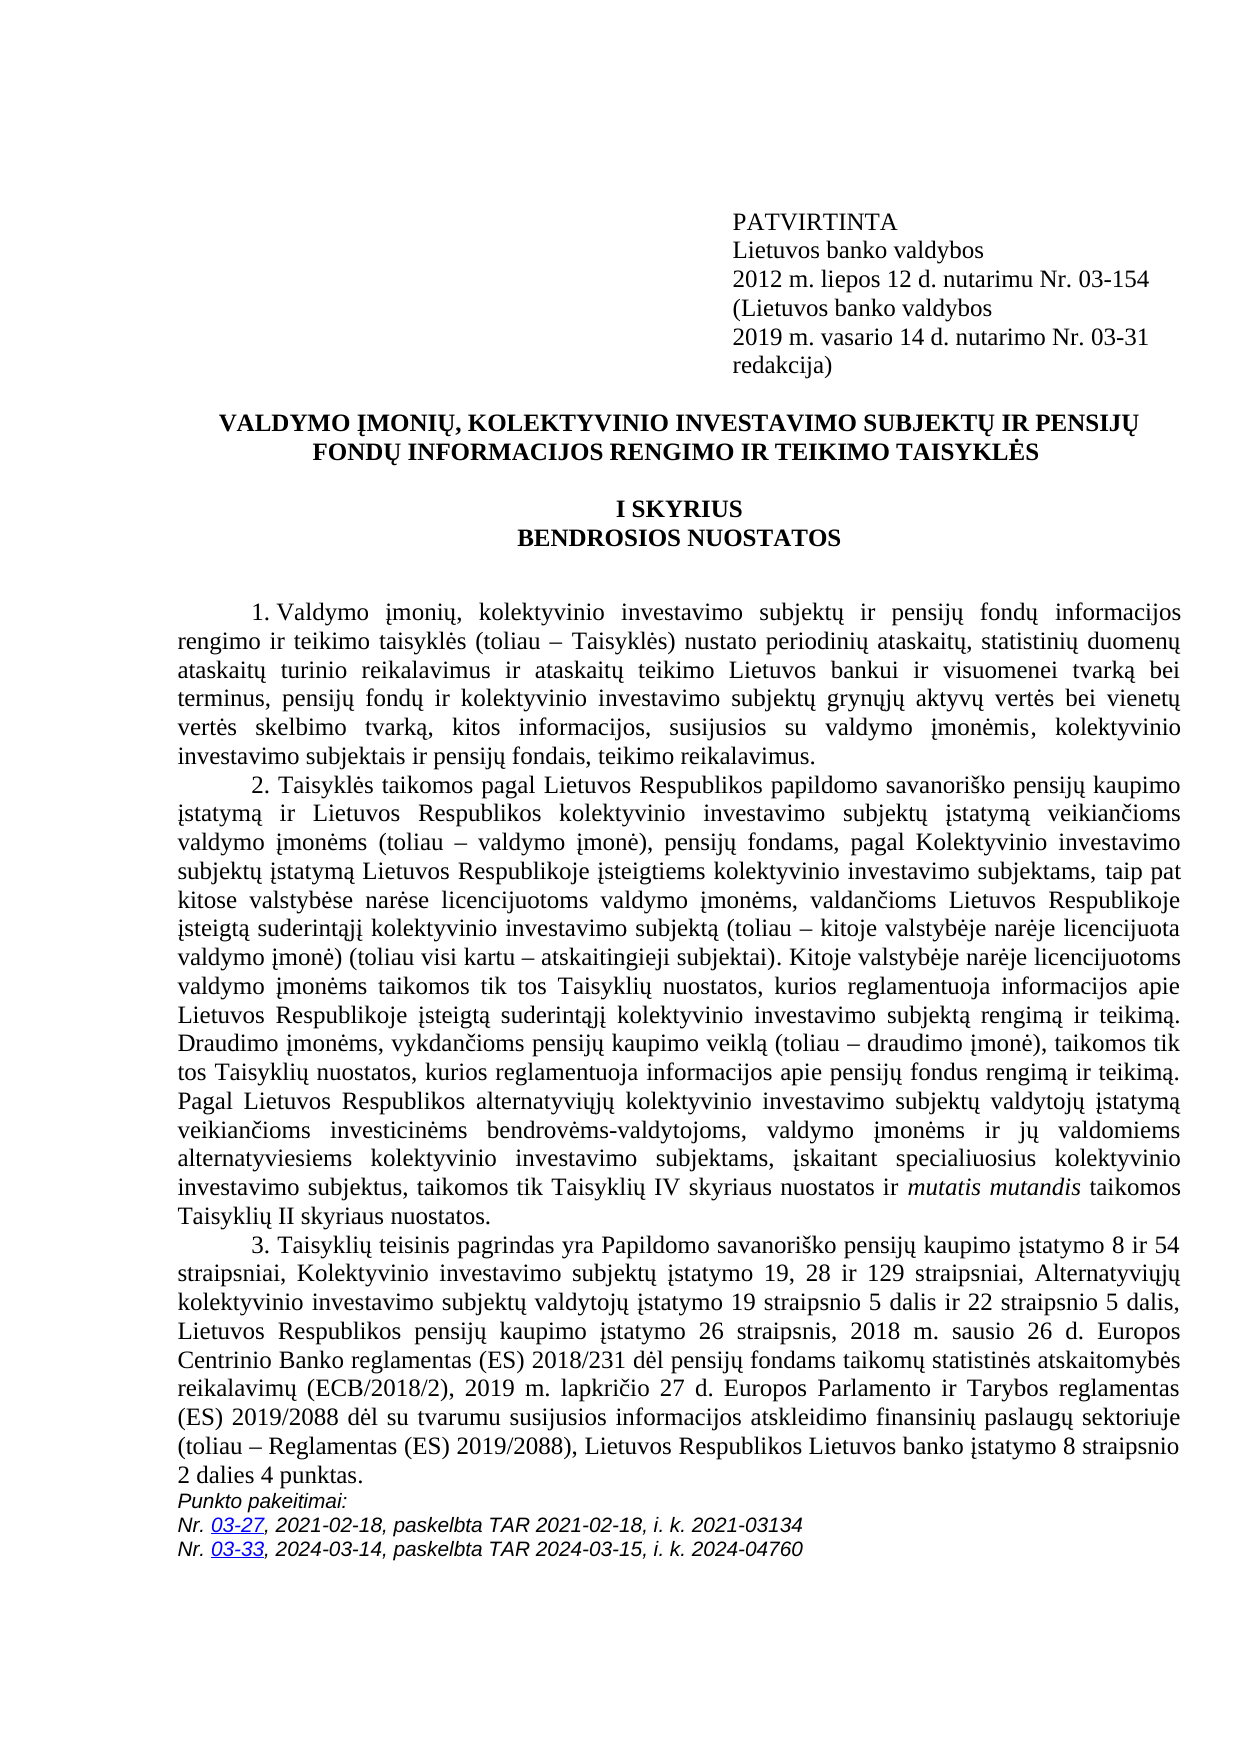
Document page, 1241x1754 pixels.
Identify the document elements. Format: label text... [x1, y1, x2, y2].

text 2. Taisyklės taikomos pagal Lietuvos Respublikos papildomo savanoriško pensijų kaupimo įstatymą ir Lietuvos Respublikos kolektyvinio investavimo subjektų įstatymą veikiančioms valdymo įmonėms (toliau – valdymo įmonė), pensijų fondams, pagal Kolektyvinio investavimo subjektų įstatymą Lietuvos Respublikoje įsteigtiems kolektyvinio investavimo subjektams, taip pat kitose valstybėse narėse licencijuotoms valdymo įmonėms, valdančioms Lietuvos Respublikoje įsteigtą suderintąjį kolektyvinio investavimo subjektą (toliau – kitoje valstybėje narėje licencijuota valdymo įmonė) (toliau visi kartu – atskaitingieji subjektai). Kitoje valstybėje narėje licencijuotoms valdymo įmonėms taikomos tik tos Taisyklių nuostatos, kurios reglamentuoja informacijos apie Lietuvos Respublikoje įsteigtą suderintąjį kolektyvinio investavimo subjektą rengimą ir teikimą. Draudimo įmonėms, vykdančioms pensijų kaupimo veiklą (toliau – draudimo įmonė), taikomos tik tos Taisyklių nuostatos, kurios reglamentuoja informacijos apie pensijų fondus rengimą ir teikimą. Pagal Lietuvos Respublikos alternatyviųjų kolektyvinio investavimo subjektų valdytojų įstatymą veikiančioms investicinėms bendrovėms-valdytojoms, valdymo įmonėms ir jų valdomiems alternatyviesiems kolektyvinio investavimo subjektams, įskaitant specialiuosius kolektyvinio investavimo subjektus, taikomos tik Taisyklių IV skyriaus nuostatos ir mutatis mutandis taikomos Taisyklių II skyriaus nuostatos. [177, 770, 1181, 1230]
text 1. Valdymo įmonių, kolektyvinio investavimo subjektų ir pensijų fondų informacijos rengimo ir teikimo taisyklės (toliau – Taisyklės) nustato periodinių ataskaitų, statistinių duomenų ataskaitų turinio reikalavimus ir ataskaitų teikimo Lietuvos bankui ir visuomenei tvarką bei terminus, pensijų fondų ir kolektyvinio investavimo subjektų grynųjų aktyvų vertės bei vienetų vertės skelbimo tvarką, kitos informacijos, susijusios su valdymo įmonėmis, kolektyvinio investavimo subjektais ir pensijų fondais, teikimo reikalavimus. [177, 597, 1181, 770]
text BENDROSIOS NUOSTATOS [177, 523, 1181, 552]
text Nr. 03-33, 2024-03-14, paskelbta TAR 2024-03-15, i. k. 2024-04760 [177, 1536, 1181, 1560]
text 2012 m. liepos 12 d. nutarimu Nr. 03-154 [732, 264, 1181, 293]
text I SKYRIUS [177, 494, 1181, 523]
text Nr. 03-27, 2021-02-18, paskelbta TAR 2021-02-18, i. k. 2021-03134 [177, 1512, 1181, 1536]
text 3. Taisyklių teisinis pagrindas yra Papildomo savanoriško pensijų kaupimo įstatymo 8 ir 54 straipsniai, Kolektyvinio investavimo subjektų įstatymo 19, 28 ir 129 straipsniai, Alternatyviųjų kolektyvinio investavimo subjektų valdytojų įstatymo 19 straipsnio 5 dalis ir 22 straipsnio 5 dalis, Lietuvos Respublikos pensijų kaupimo įstatymo 26 straipsnis, 2018 m. sausio 26 d. Europos Centrinio Banko reglamentas (ES) 2018/231 dėl pensijų fondams taikomų statistinės atskaitomybės reikalavimų (ECB/2018/2), 2019 m. lapkričio 27 d. Europos Parlamento ir Tarybos reglamentas (ES) 2019/2088 dėl su tvarumu susijusios informacijos atskleidimo finansinių paslaugų sektoriuje (toliau – Reglamentas (ES) 2019/2088), Lietuvos Respublikos Lietuvos banko įstatymo 8 straipsnio 2 dalies 4 punktas. [177, 1230, 1181, 1488]
text Lietuvos banko valdybos [732, 235, 1181, 264]
text redakcija) [732, 350, 1181, 379]
text PATVIRTINTA [732, 207, 1181, 235]
text 2019 m. vasario 14 d. nutarimo Nr. 03-31 [732, 322, 1181, 350]
text (Lietuvos banko valdybos [732, 293, 1181, 322]
text VALDYMO ĮMONIŲ, KOLEKTYVINIO INVESTAVIMO SUBJEKTŲ IR PENSIJŲ FONDŲ INFORMACIJOS RENGIMO IR TEIKIMO TAISYKLĖS [177, 408, 1181, 465]
text Punkto pakeitimai: [177, 1488, 1181, 1512]
